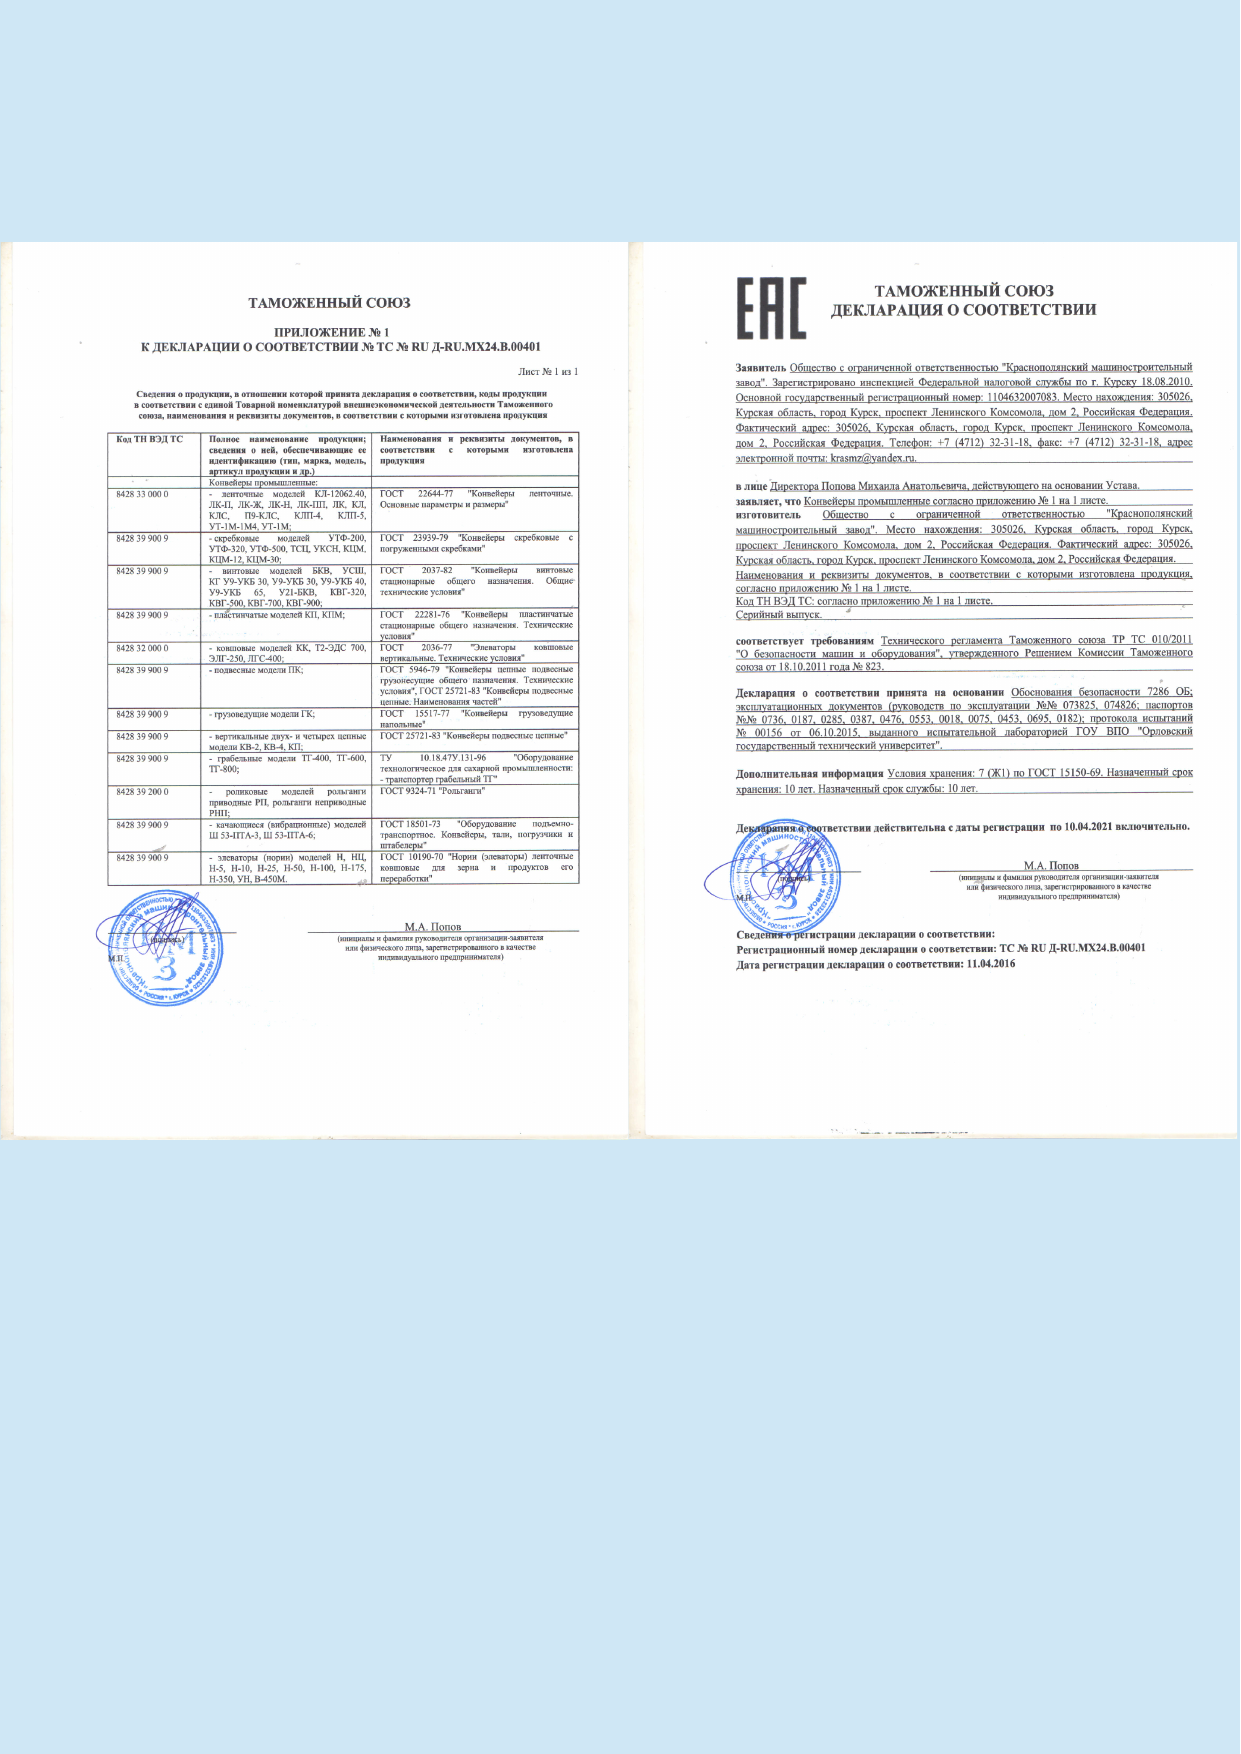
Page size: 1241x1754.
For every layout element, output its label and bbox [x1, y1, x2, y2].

picture [0, 242, 1238, 1140]
